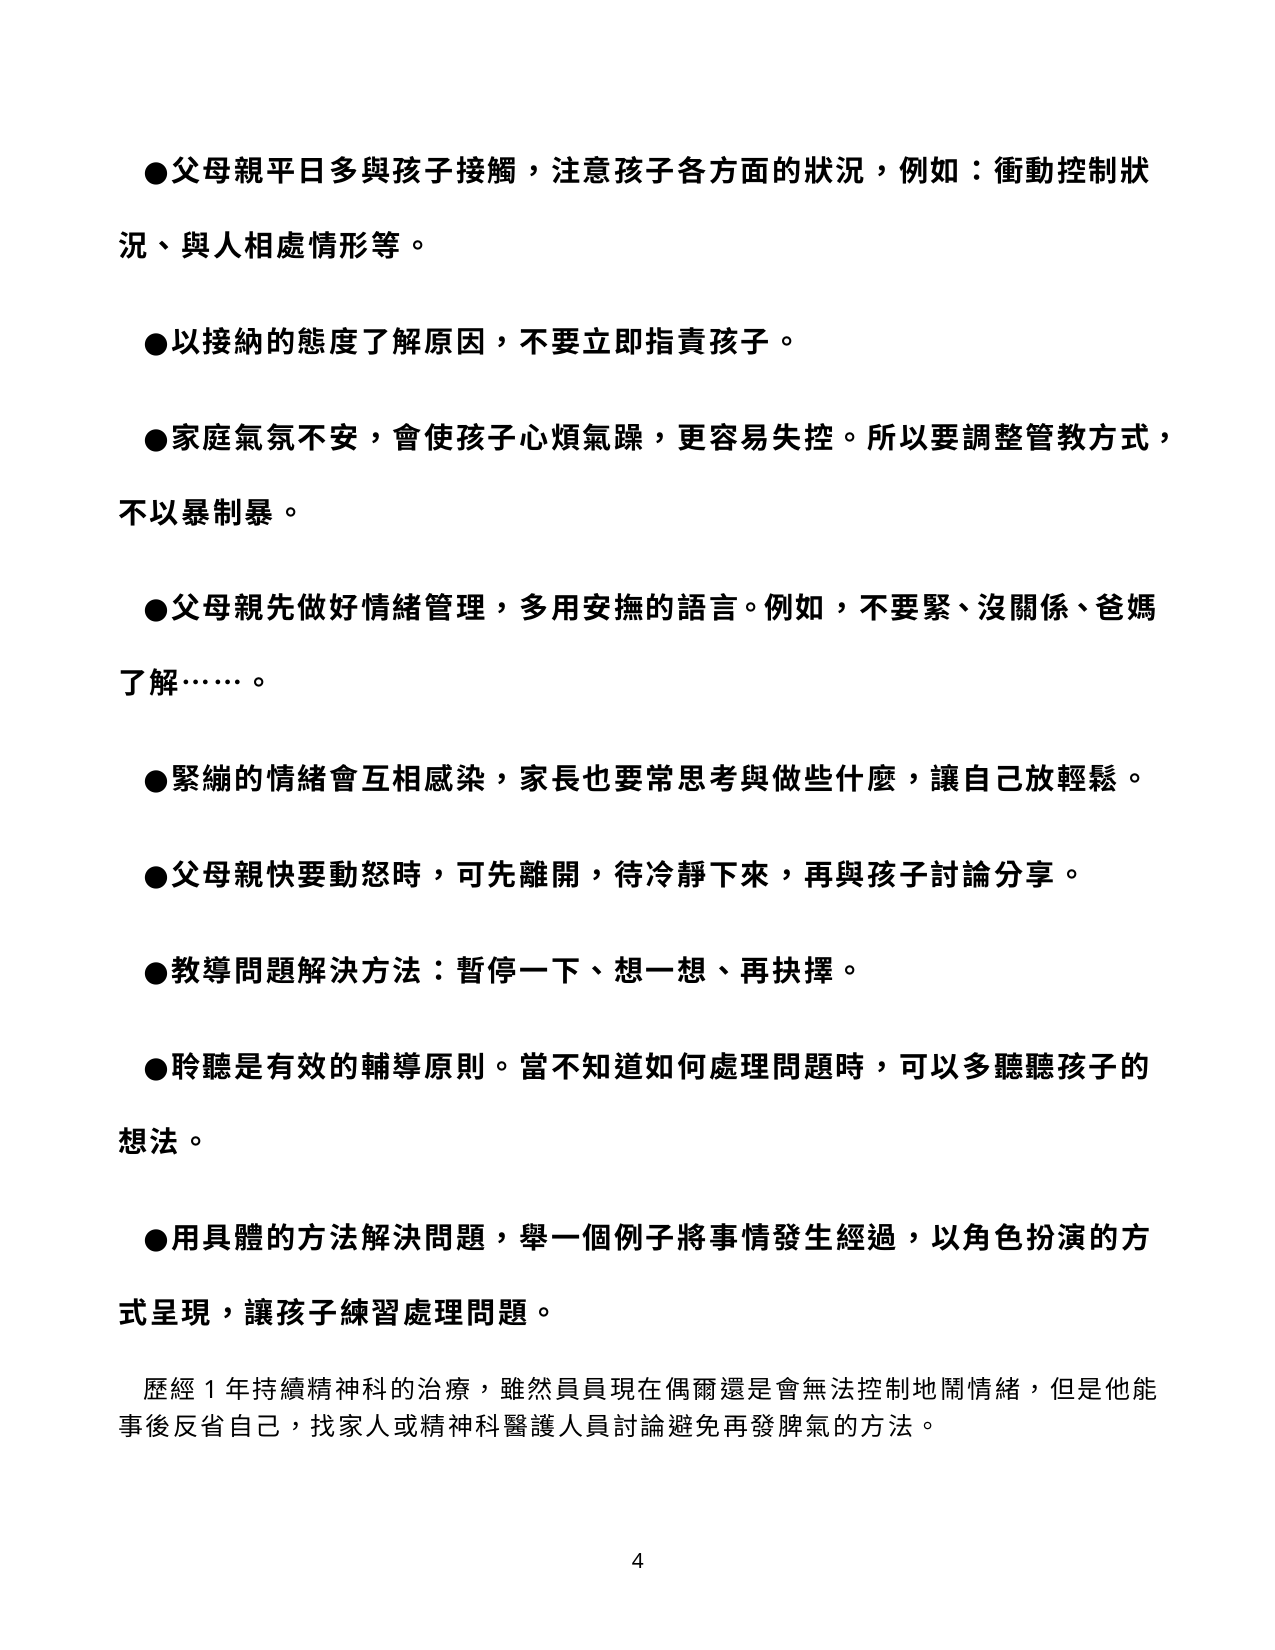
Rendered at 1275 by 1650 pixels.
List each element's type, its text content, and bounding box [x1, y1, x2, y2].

text ●教導問題解決方法：暫停一下、想一想、再抉擇。 [118, 931, 1157, 1006]
text ●用具體的方法解決問題，舉一個例子將事情發生經過，以角色扮演的方式呈現，讓孩子練習處理問題。 [118, 1198, 1157, 1348]
text 歷經1年持續精神科的治療，雖然員員現在偶爾還是會無法控制地鬧情緒，但是他能事後反省自己，找家人或精神科醫護人員討論避免再發脾氣的方法。 [118, 1369, 1157, 1444]
text ●聆聽是有效的輔導原則。當不知道如何處理問題時，可以多聽聽孩子的想法。 [118, 1027, 1157, 1177]
text ●父母親平日多與孩子接觸，注意孩子各方面的狀況，例如：衝動控制狀況、與人相處情形等。 [118, 131, 1157, 281]
text ●父母親先做好情緒管理，多用安撫的語言。例如，不要緊、沒關係、爸媽了解……。 [118, 569, 1157, 719]
text ●以接納的態度了解原因，不要立即指責孩子。 [118, 302, 1157, 377]
text ●家庭氣氛不安，會使孩子心煩氣躁，更容易失控。所以要調整管教方式，不以暴制暴。 [118, 398, 1157, 548]
text ●父母親快要動怒時，可先離開，待冷靜下來，再與孩子討論分享。 [118, 835, 1157, 910]
text ●緊繃的情緒會互相感染，家長也要常思考與做些什麼，讓自己放輕鬆。 [118, 739, 1157, 814]
